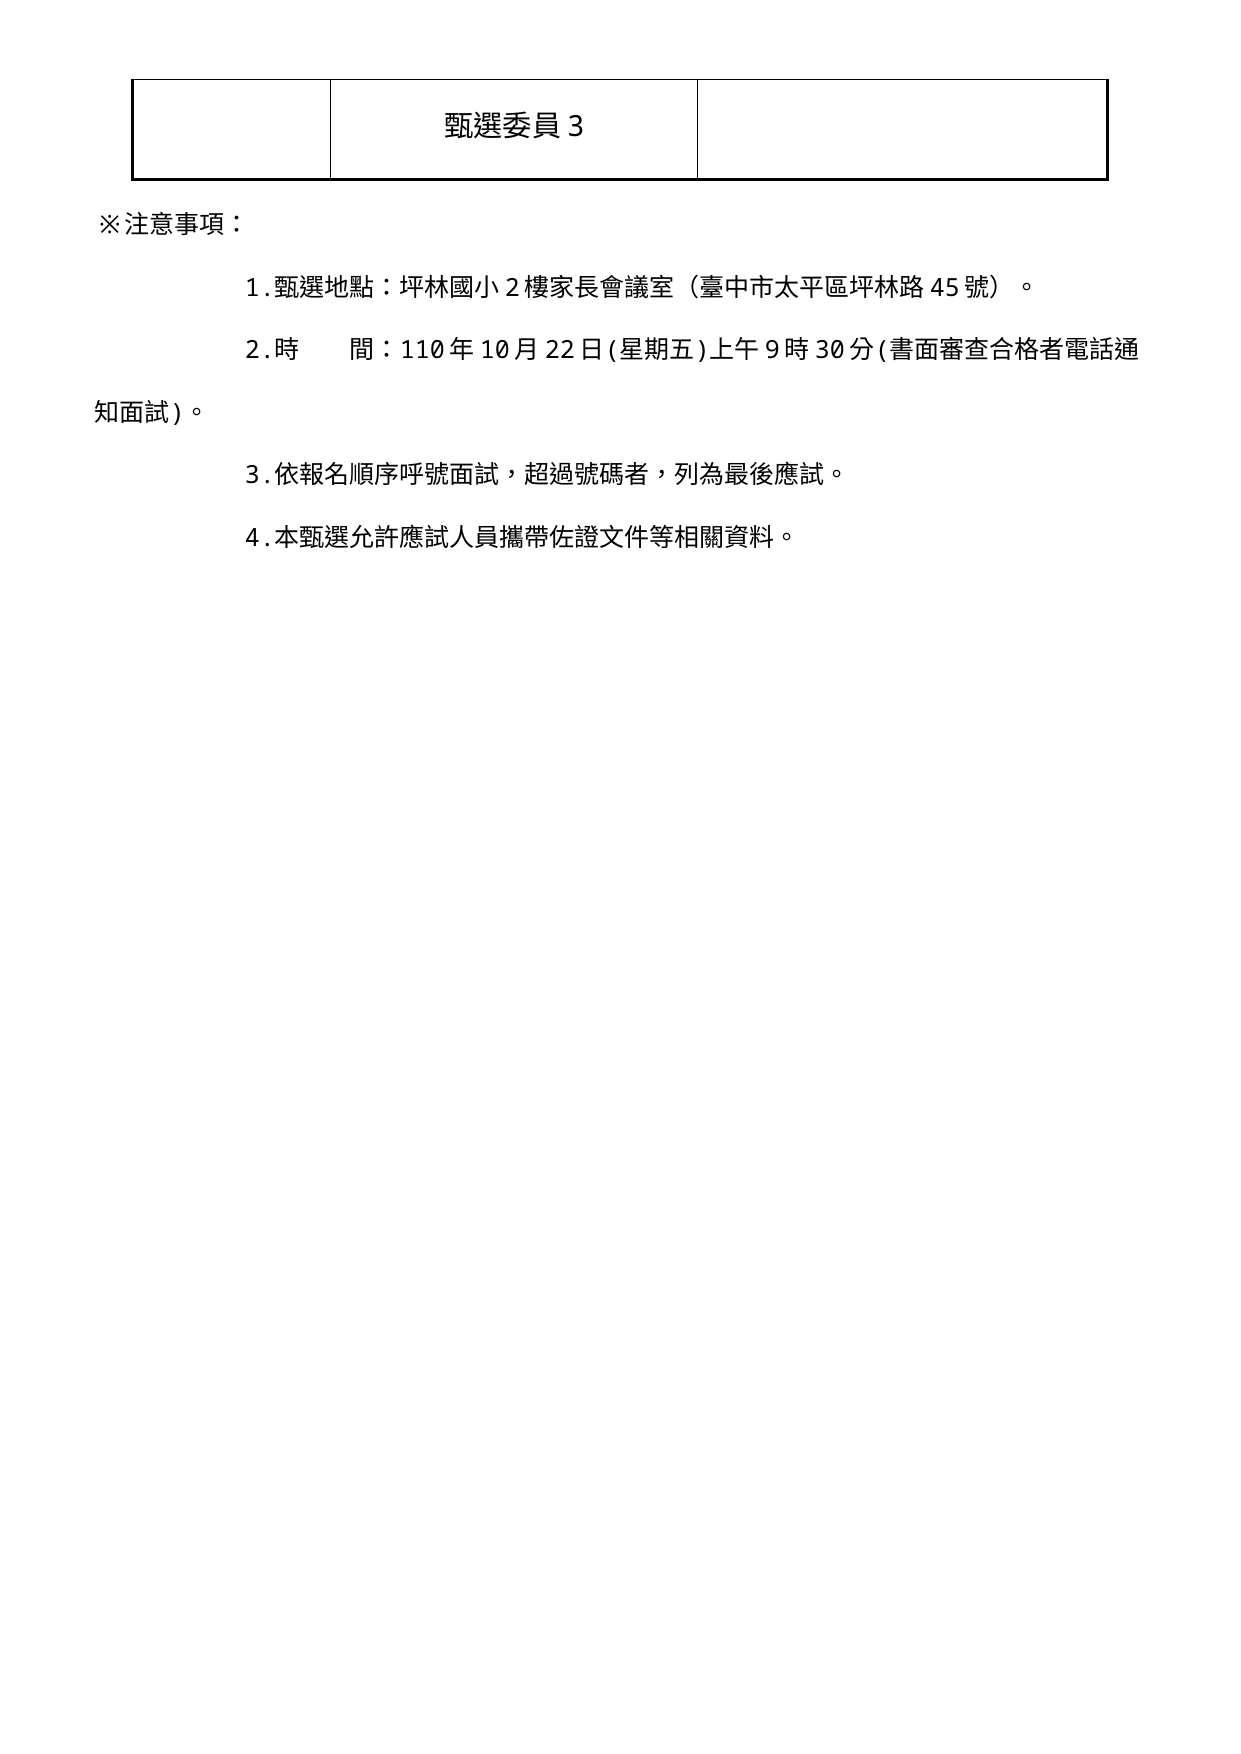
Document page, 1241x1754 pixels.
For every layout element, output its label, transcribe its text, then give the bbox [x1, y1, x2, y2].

table_cell 甄選委員3 [331, 80, 697, 178]
text 4.本甄選允許應試人員攜帶佐證文件等相關資料。 [94, 494, 1146, 556]
text ※注意事項： [94, 181, 1146, 244]
text 1.甄選地點：坪林國小2樓家長會議室（臺中市太平區坪林路45號）。 [94, 244, 1146, 306]
table_cell [134, 80, 330, 178]
text 3.依報名順序呼號面試，超過號碼者，列為最後應試。 [94, 431, 1146, 494]
text 2.時 間：110年10月22日(星期五)上午9時30分(書面審查合格者電話通知面試)。 [94, 306, 1146, 431]
table_cell [698, 80, 1106, 178]
